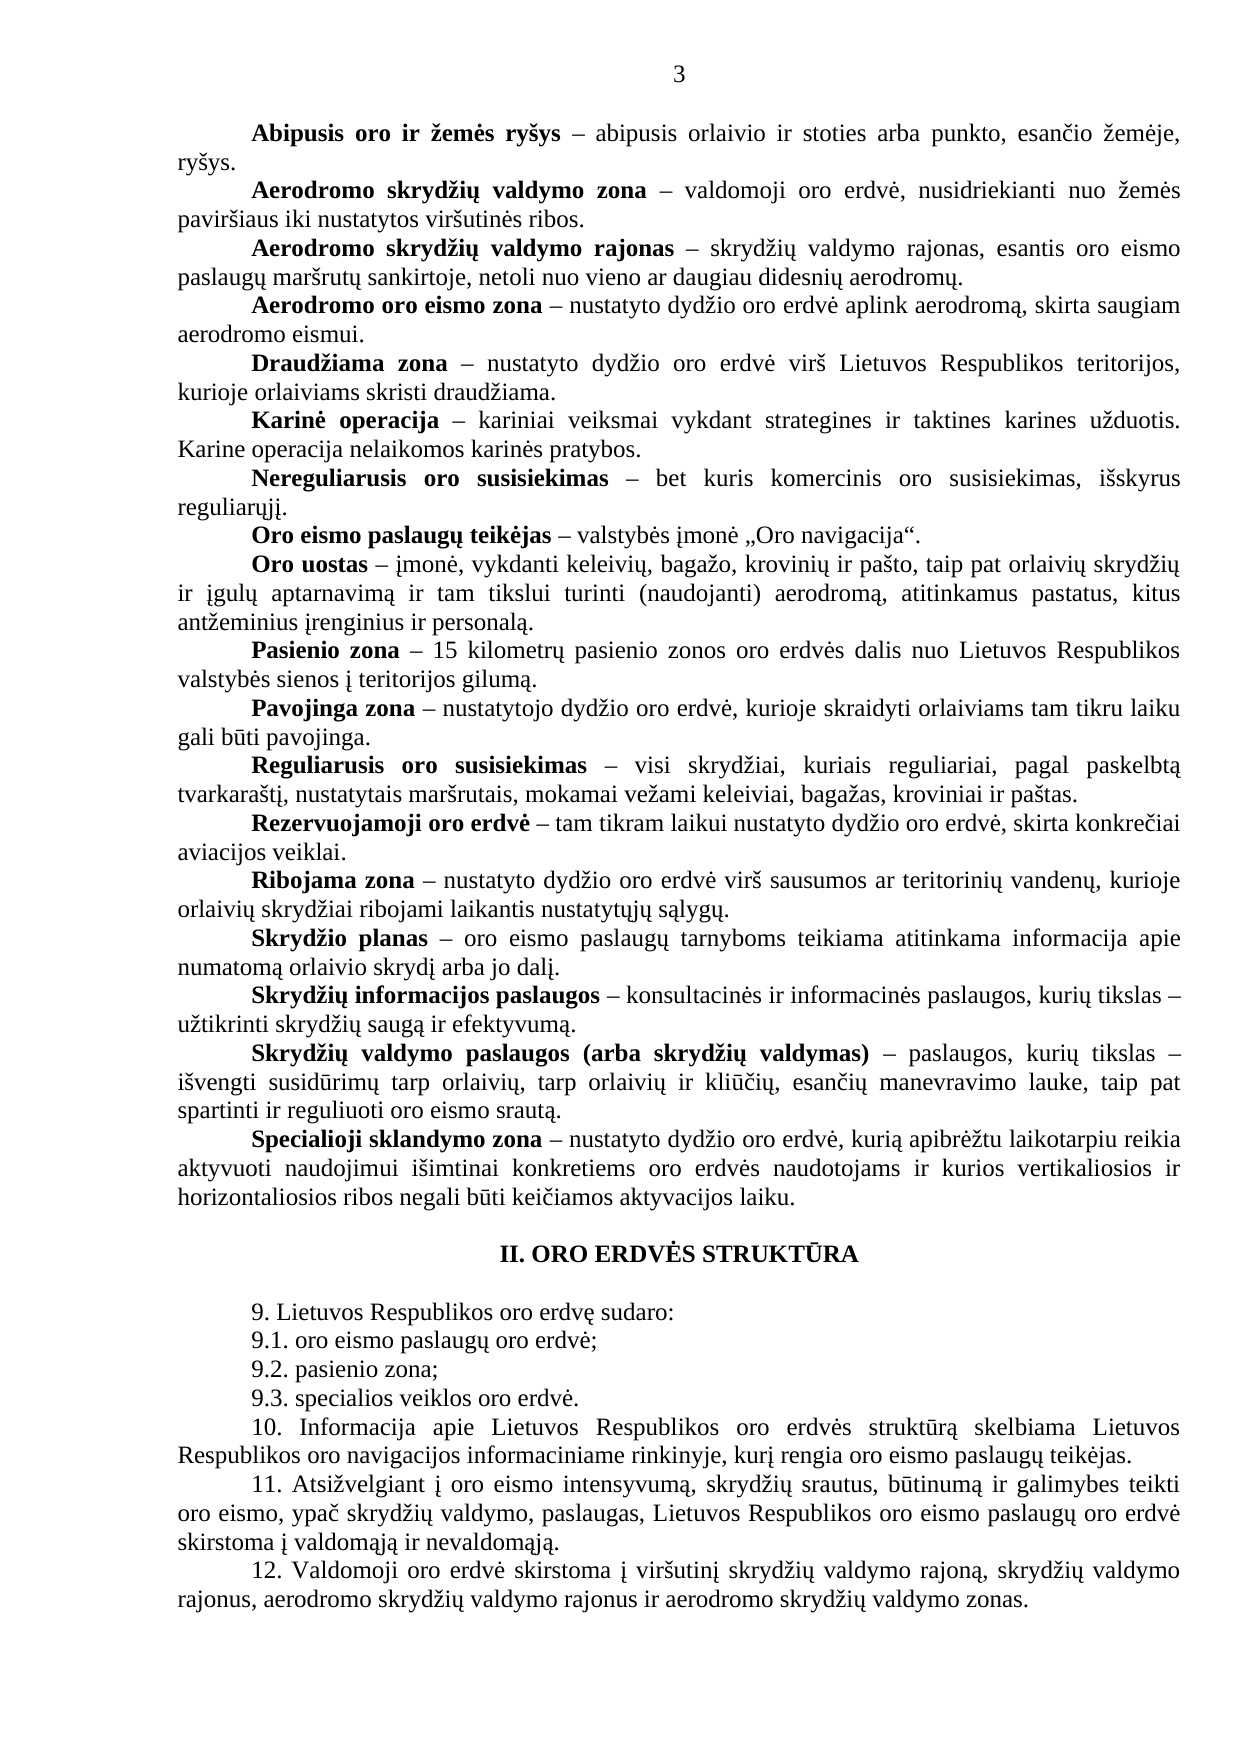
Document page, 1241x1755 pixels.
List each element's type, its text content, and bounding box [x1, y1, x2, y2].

text Karinė operacija – kariniai veiksmai vykdant strategines ir taktines karines užduotis. Karine operacija nelaikomos karinės pratybos. [177, 406, 1181, 463]
text 9.1. oro eismo paslaugų oro erdvė; [177, 1326, 1181, 1354]
text Skrydžių valdymo paslaugos (arba skrydžių valdymas) – paslaugos, kurių tikslas – išvengti susidūrimų tarp orlaivių, tarp orlaivių ir kliūčių, esančių manevravimo lauke, taip pat spartinti ir reguliuoti oro eismo srautą. [177, 1038, 1181, 1124]
text Specialioji sklandymo zona – nustatyto dydžio oro erdvė, kurią apibrėžtu laikotarpiu reikia aktyvuoti naudojimui išimtinai konkretiems oro erdvės naudotojams ir kurios vertikaliosios ir horizontaliosios ribos negali būti keičiamos aktyvacijos laiku. [177, 1124, 1181, 1211]
text Aerodromo oro eismo zona – nustatyto dydžio oro erdvė aplink aerodromą, skirta saugiam aerodromo eismui. [177, 291, 1181, 348]
text 12. Valdomoji oro erdvė skirstoma į viršutinį skrydžių valdymo rajoną, skrydžių valdymo rajonus, aerodromo skrydžių valdymo rajonus ir aerodromo skrydžių valdymo zonas. [177, 1556, 1181, 1613]
text Nereguliarusis oro susisiekimas – bet kuris komercinis oro susisiekimas, išskyrus reguliarųjį. [177, 463, 1181, 521]
text Oro eismo paslaugų teikėjas – valstybės įmonė „Oro navigacija“. [177, 521, 1181, 549]
text Aerodromo skrydžių valdymo zona – valdomoji oro erdvė, nusidriekianti nuo žemės paviršiaus iki nustatytos viršutinės ribos. [177, 176, 1181, 233]
text Oro uostas – įmonė, vykdanti keleivių, bagažo, krovinių ir pašto, taip pat orlaivių skrydžių ir įgulų aptarnavimą ir tam tikslui turinti (naudojanti) aerodromą, atitinkamus pastatus, kitus antžeminius įrenginius ir personalą. [177, 549, 1181, 636]
text 9.3. specialios veiklos oro erdvė. [177, 1383, 1181, 1412]
text 9. Lietuvos Respublikos oro erdvę sudaro: [177, 1297, 1181, 1326]
text Pasienio zona – 15 kilometrų pasienio zonos oro erdvės dalis nuo Lietuvos Respublikos valstybės sienos į teritorijos gilumą. [177, 636, 1181, 693]
text Pavojinga zona – nustatytojo dydžio oro erdvė, kurioje skraidyti orlaiviams tam tikru laiku gali būti pavojinga. [177, 693, 1181, 751]
text Rezervuojamoji oro erdvė – tam tikram laikui nustatyto dydžio oro erdvė, skirta konkrečiai aviacijos veiklai. [177, 808, 1181, 866]
text 9.2. pasienio zona; [177, 1354, 1181, 1383]
text II. ORO ERDVĖS STRUKTŪRA [177, 1239, 1181, 1268]
text 10. Informacija apie Lietuvos Respublikos oro erdvės struktūrą skelbiama Lietuvos Respublikos oro navigacijos informaciniame rinkinyje, kurį rengia oro eismo paslaugų teikėjas. [177, 1412, 1181, 1469]
text Skrydžio planas – oro eismo paslaugų tarnyboms teikiama atitinkama informacija apie numatomą orlaivio skrydį arba jo dalį. [177, 923, 1181, 981]
text Ribojama zona – nustatyto dydžio oro erdvė virš sausumos ar teritorinių vandenų, kurioje orlaivių skrydžiai ribojami laikantis nustatytųjų sąlygų. [177, 866, 1181, 923]
text Abipusis oro ir žemės ryšys – abipusis orlaivio ir stoties arba punkto, esančio žemėje, ryšys. [177, 118, 1181, 176]
text Draudžiama zona – nustatyto dydžio oro erdvė virš Lietuvos Respublikos teritorijos, kurioje orlaiviams skristi draudžiama. [177, 348, 1181, 406]
text Skrydžių informacijos paslaugos – konsultacinės ir informacinės paslaugos, kurių tikslas – užtikrinti skrydžių saugą ir efektyvumą. [177, 981, 1181, 1038]
text 11. Atsižvelgiant į oro eismo intensyvumą, skrydžių srautus, būtinumą ir galimybes teikti oro eismo, ypač skrydžių valdymo, paslaugas, Lietuvos Respublikos oro eismo paslaugų oro erdvė skirstoma į valdomąją ir nevaldomąją. [177, 1469, 1181, 1556]
text Aerodromo skrydžių valdymo rajonas – skrydžių valdymo rajonas, esantis oro eismo paslaugų maršrutų sankirtoje, netoli nuo vieno ar daugiau didesnių aerodromų. [177, 233, 1181, 291]
text Reguliarusis oro susisiekimas – visi skrydžiai, kuriais reguliariai, pagal paskelbtą tvarkaraštį, nustatytais maršrutais, mokamai vežami keleiviai, bagažas, kroviniai ir paštas. [177, 751, 1181, 808]
